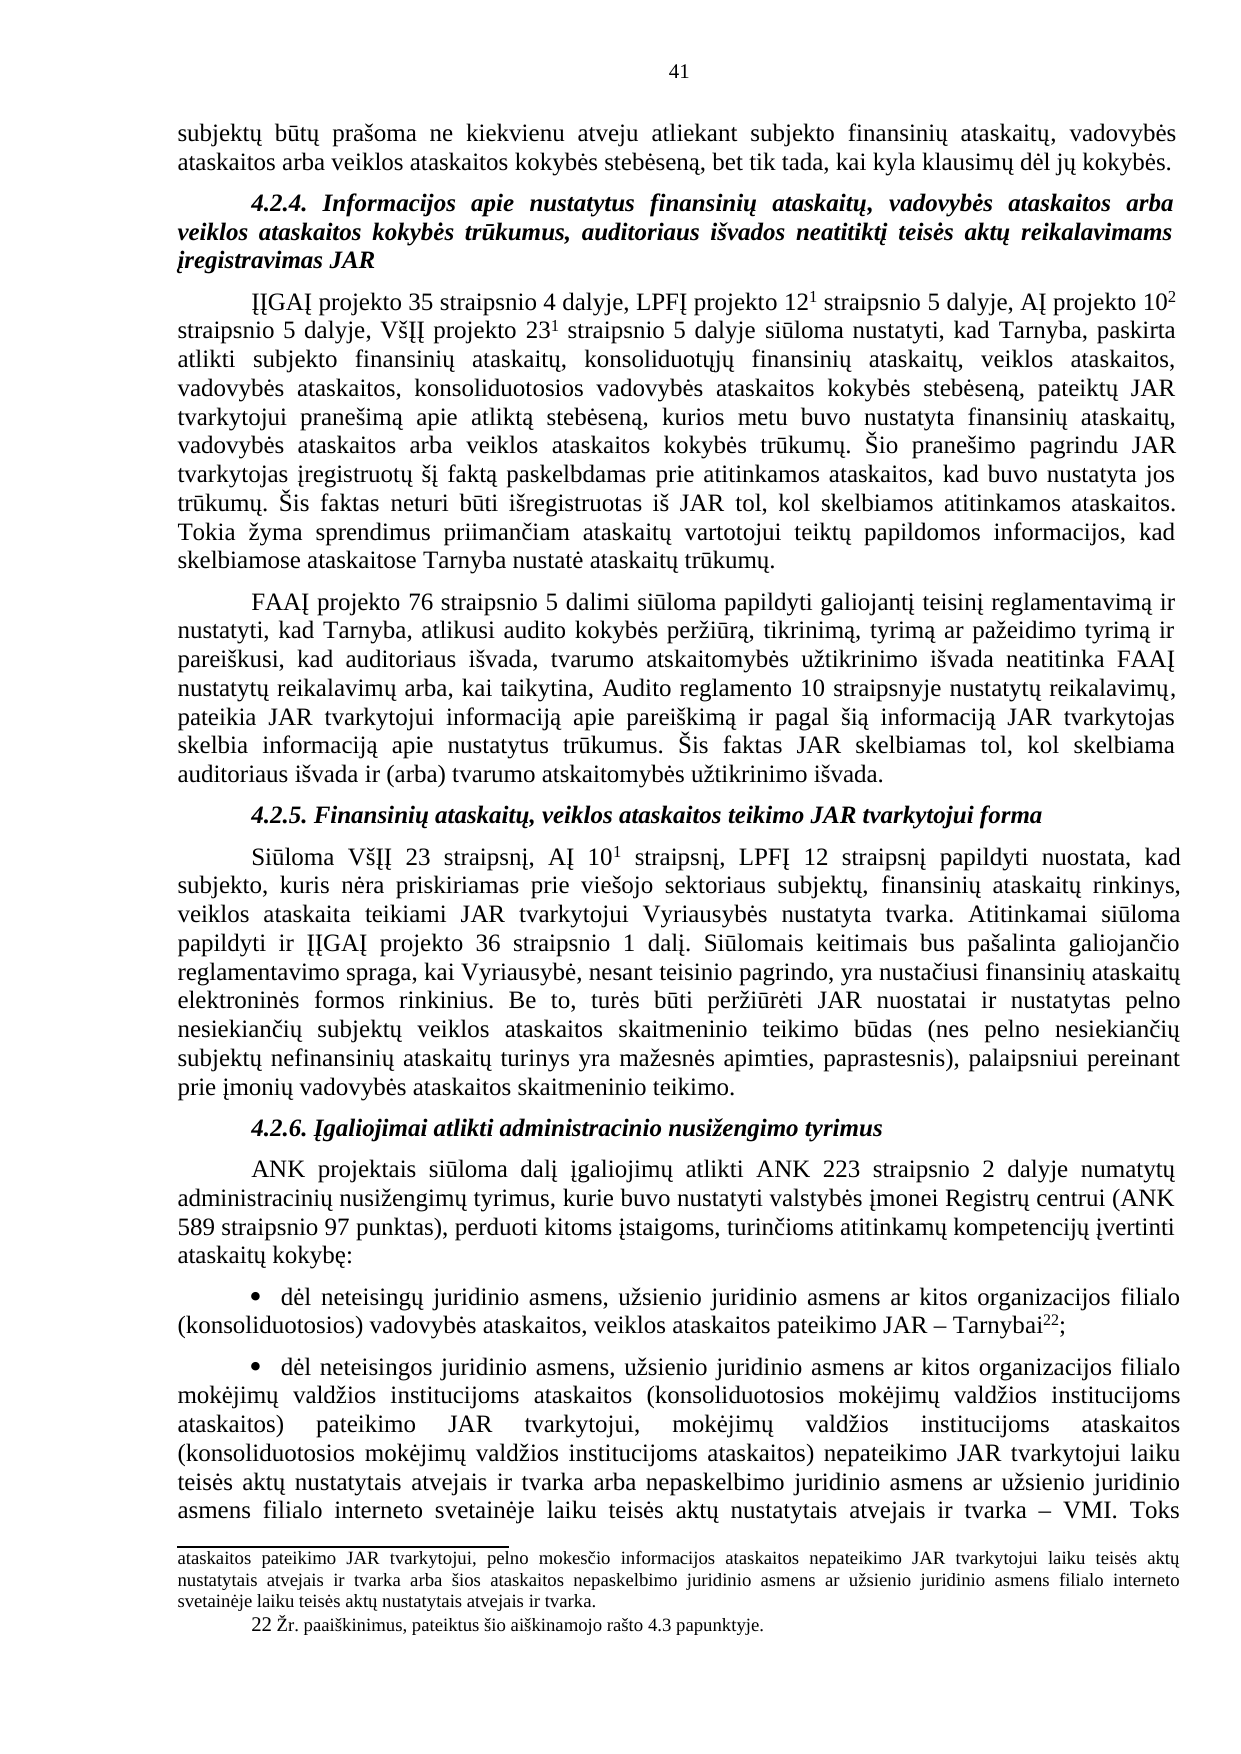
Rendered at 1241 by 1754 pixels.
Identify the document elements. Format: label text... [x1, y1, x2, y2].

list ĮĮGAĮ projekto 35 straipsnio 4 dalyje, LPFĮ projekto 121 straipsnio 5 dalyje, AĮ projekto 102 straipsnio 5 dalyje, VšĮĮ projekto 231 straipsnio 5 dalyje siūloma nustatyti, kad Tarnyba, paskirta atlikti subjekto finansinių ataskaitų, konsoliduotųjų finansinių ataskaitų, veiklos ataskaitos, vadovybės ataskaitos, konsoliduotosios vadovybės ataskaitos kokybės stebėseną, pateiktų JAR tvarkytojui pranešimą apie atliktą stebėseną, kurios metu buvo nustatyta finansinių ataskaitų, vadovybės ataskaitos arba veiklos ataskaitos kokybės trūkumų. Šio pranešimo pagrindu JAR tvarkytojas įregistruotų šį faktą paskelbdamas prie atitinkamos ataskaitos, kad buvo nustatyta jos trūkumų. Šis faktas neturi būti išregistruotas iš JAR tol, kol skelbiamos atitinkamos ataskaitos. Tokia žyma sprendimus priimančiam ataskaitų vartotojui teiktų papildomos informacijos, kad skelbiamose ataskaitose Tarnyba nustatė ataskaitų trūkumų. [177, 287, 1176, 574]
text Siūloma VšĮĮ 23 straipsnį, AĮ 101 straipsnį, LPFĮ 12 straipsnį papildyti nuostata, kad subjekto, kuris nėra priskiriamas prie viešojo sektoriaus subjektų, finansinių ataskaitų rinkinys, veiklos ataskaita teikiami JAR tvarkytojui Vyriausybės nustatyta tvarka. Atitinkamai siūloma papildyti ir ĮĮGAĮ projekto 36 straipsnio 1 dalį. Siūlomais keitimais bus pašalinta galiojančio reglamentavimo spraga, kai Vyriausybė, nesant teisinio pagrindo, yra nustačiusi finansinių ataskaitų elektroninės formos rinkinius. Be to, turės būti peržiūrėti JAR nuostatai ir nustatytas pelno nesiekiančių subjektų veiklos ataskaitos skaitmeninio teikimo būdas (nes pelno nesiekiančių subjektų nefinansinių ataskaitų turinys yra mažesnės apimties, paprastesnis), palaipsniui pereinant prie įmonių vadovybės ataskaitos skaitmeninio teikimo. [177, 842, 1181, 1101]
text 4.2.5. Finansinių ataskaitų, veiklos ataskaitos teikimo JAR tvarkytojui forma [177, 801, 1176, 829]
list 4.2.4. Informacijos apie nustatytus finansinių ataskaitų, vadovybės ataskaitos arba veiklos ataskaitos kokybės trūkumus, auditoriaus išvados neatitiktį teisės aktų reikalavimams įregistravimas JAR [177, 188, 1176, 274]
list ANK projektais siūloma dalį įgaliojimų atlikti ANK 223 straipsnio 2 dalyje numatytų administracinių nusižengimų tyrimus, kurie buvo nustatyti valstybės įmonei Registrų centrui (ANK 589 straipsnio 97 punktas), perduoti kitoms įstaigoms, turinčioms atitinkamų kompetencijų įvertinti ataskaitų kokybę: [177, 1154, 1176, 1269]
list dėl neteisingos juridinio asmens, užsienio juridinio asmens ar kitos organizacijos filialo mokėjimų valdžios institucijoms ataskaitos (konsoliduotosios mokėjimų valdžios institucijoms ataskaitos) pateikimo JAR tvarkytojui, mokėjimų valdžios institucijoms ataskaitos (konsoliduotosios mokėjimų valdžios institucijoms ataskaitos) nepateikimo JAR tvarkytojui laiku teisės aktų nustatytais atvejais ir tvarka arba nepaskelbimo juridinio asmens ar užsienio juridinio asmens filialo interneto svetainėje laiku teisės aktų nustatytais atvejais ir tvarka – VMI. Toks [177, 1352, 1181, 1524]
list FAAĮ projekto 76 straipsnio 5 dalimi siūloma papildyti galiojantį teisinį reglamentavimą ir nustatyti, kad Tarnyba, atlikusi audito kokybės peržiūrą, tikrinimą, tyrimą ar pažeidimo tyrimą ir pareiškusi, kad auditoriaus išvada, tvarumo atskaitomybės užtikrinimo išvada neatitinka FAAĮ nustatytų reikalavimų arba, kai taikytina, Audito reglamento 10 straipsnyje nustatytų reikalavimų, pateikia JAR tvarkytojui informaciją apie pareiškimą ir pagal šią informaciją JAR tvarkytojas skelbia informaciją apie nustatytus trūkumus. Šis faktas JAR skelbiamas tol, kol skelbiama auditoriaus išvada ir (arba) tvarumo atskaitomybės užtikrinimo išvada. [177, 587, 1176, 788]
list dėl neteisingų juridinio asmens, užsienio juridinio asmens ar kitos organizacijos filialo (konsoliduotosios) vadovybės ataskaitos, veiklos ataskaitos pateikimo JAR – Tarnybai; [177, 1282, 1181, 1339]
list subjektų būtų prašoma ne kiekvienu atveju atliekant subjekto finansinių ataskaitų, vadovybės ataskaitos arba veiklos ataskaitos kokybės stebėseną, bet tik tada, kai kyla klausimų dėl jų kokybės. [177, 118, 1176, 176]
text ataskaitos pateikimo JAR tvarkytojui, pelno mokesčio informacijos ataskaitos nepateikimo JAR tvarkytojui laiku teisės aktų nustatytais atvejais ir tvarka arba šios ataskaitos nepaskelbimo juridinio asmens ar užsienio juridinio asmens filialo interneto svetainėje laiku teisės aktų nustatytais atvejais ir tvarka. [177, 1547, 1181, 1612]
list Žr. paaiškinimus, pateiktus šio aiškinamojo rašto 4.3 papunktyje. [177, 1612, 1181, 1636]
list 4.2.6. Įgaliojimai atlikti administracinio nusižengimo tyrimus [177, 1113, 1176, 1142]
